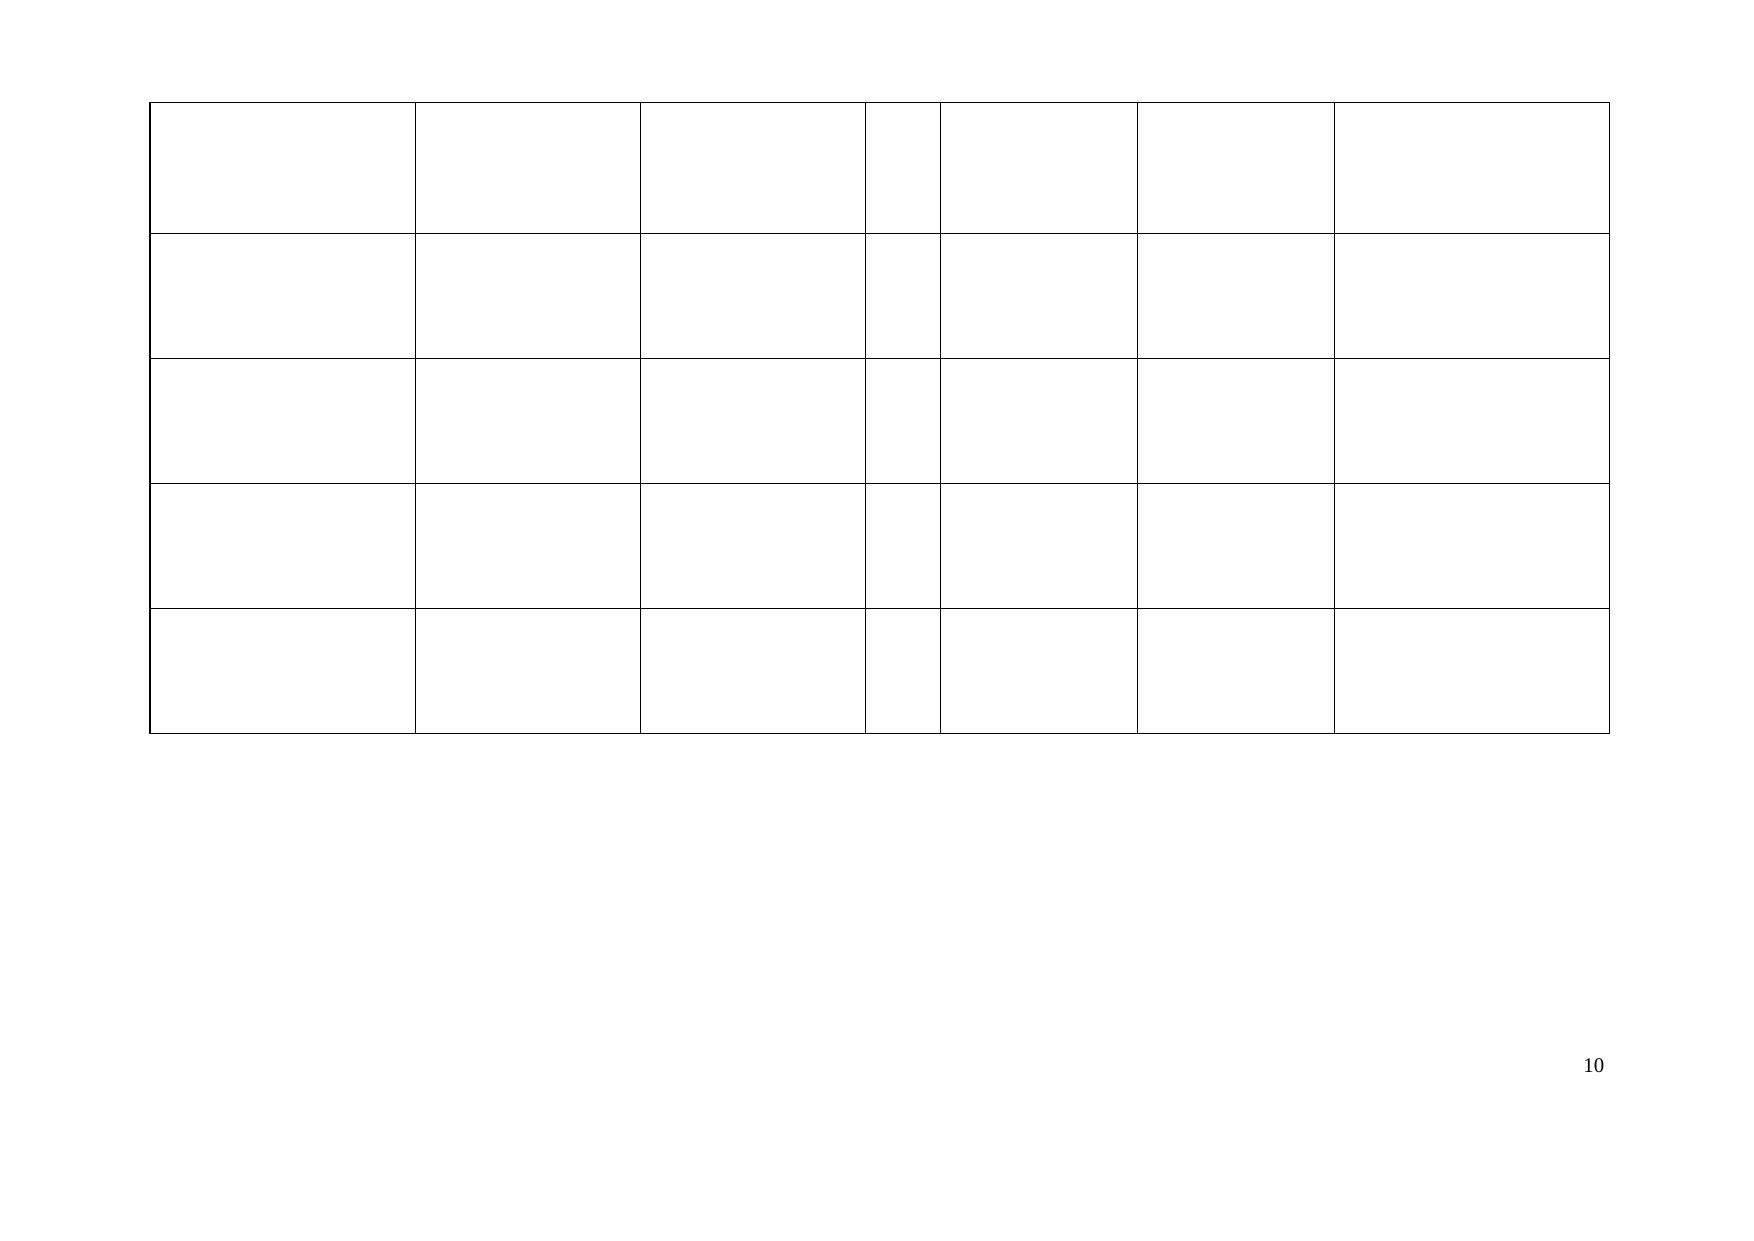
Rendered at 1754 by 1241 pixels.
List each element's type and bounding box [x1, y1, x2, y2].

table_cell [416, 609, 640, 733]
table_cell [641, 484, 865, 608]
table_cell [866, 609, 940, 733]
table_cell [1138, 484, 1334, 608]
table_cell [641, 609, 865, 733]
table_cell [866, 484, 940, 608]
table_cell [866, 103, 940, 233]
table_cell [151, 234, 415, 358]
table_cell [1335, 234, 1609, 358]
table_cell [941, 359, 1137, 483]
table_cell [151, 484, 415, 608]
table_cell [1335, 359, 1609, 483]
table_cell [1335, 484, 1609, 608]
table_cell [416, 103, 640, 233]
table_cell [941, 103, 1137, 233]
table_cell [866, 234, 940, 358]
table_cell [641, 103, 865, 233]
table_cell [416, 234, 640, 358]
table_cell [641, 234, 865, 358]
table_cell [1138, 234, 1334, 358]
table_cell [1335, 609, 1609, 733]
table_cell [1138, 609, 1334, 733]
table_cell [641, 359, 865, 483]
table_cell [1335, 103, 1609, 233]
table_cell [416, 484, 640, 608]
table_cell [151, 609, 415, 733]
table_cell [941, 484, 1137, 608]
table_cell [1138, 359, 1334, 483]
table_cell [941, 234, 1137, 358]
table_cell [151, 359, 415, 483]
table_cell [416, 359, 640, 483]
table_cell [866, 359, 940, 483]
table_cell [151, 103, 415, 233]
table_cell [1138, 103, 1334, 233]
table_cell [941, 609, 1137, 733]
